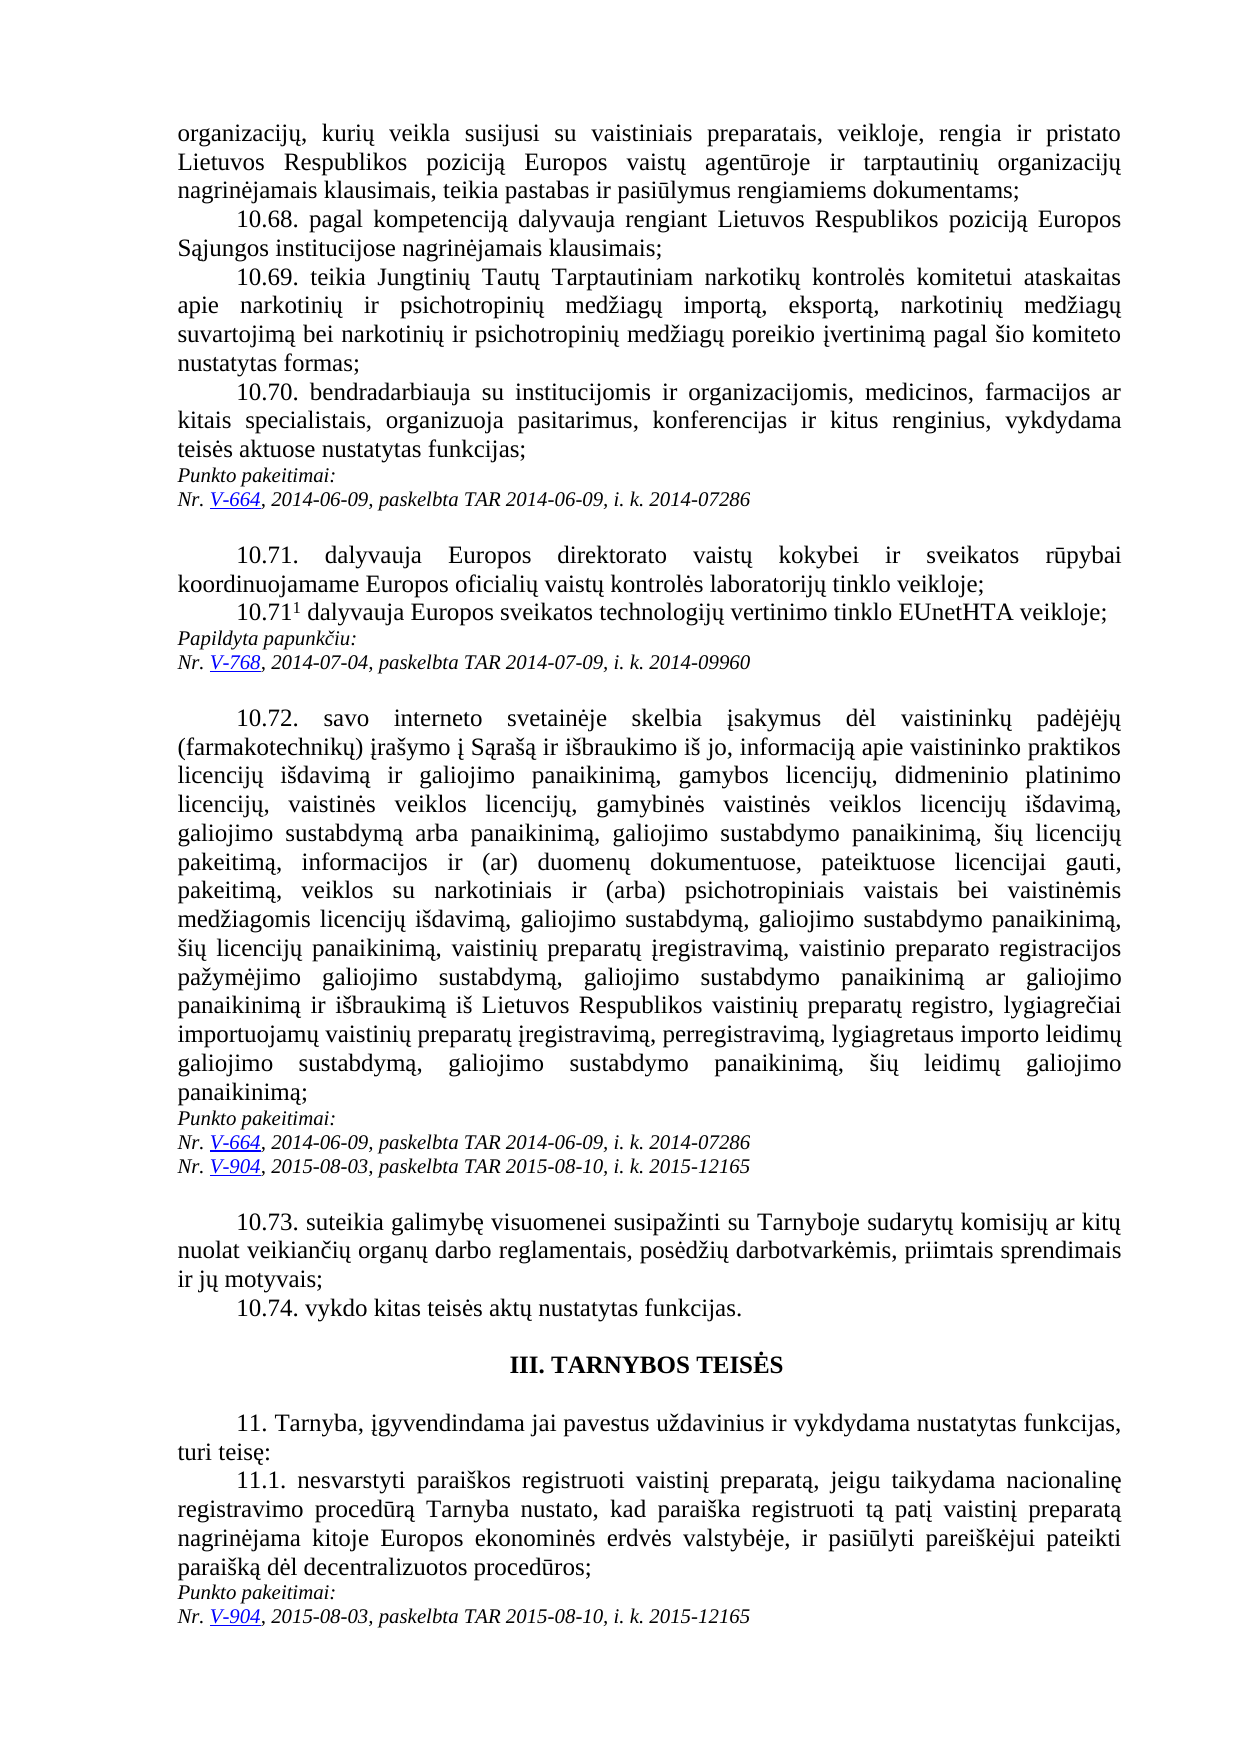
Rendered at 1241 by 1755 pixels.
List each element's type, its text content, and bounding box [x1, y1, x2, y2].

text Nr. V-904, 2015-08-03, paskelbta TAR 2015-08-10, i. k. 2015-12165 [177, 1154, 1122, 1178]
text Papildyta papunkčiu: [177, 626, 1122, 650]
text Iii. Tarnybos teisės [177, 1350, 1122, 1379]
text Nr. V-664, 2014-06-09, paskelbta TAR 2014-06-09, i. k. 2014-07286 [177, 1130, 1122, 1154]
text 10.70. bendradarbiauja su institucijomis ir organizacijomis, medicinos, farmacijos ar kitais specialistais, organizuoja pasitarimus, konferencijas ir kitus renginius, vykdydama teisės aktuose nustatytas funkcijas; [177, 377, 1122, 463]
text 10.69. teikia Jungtinių Tautų Tarptautiniam narkotikų kontrolės komitetui ataskaitas apie narkotinių ir psichotropinių medžiagų importą, eksportą, narkotinių medžiagų suvartojimą bei narkotinių ir psichotropinių medžiagų poreikio įvertinimą pagal šio komiteto nustatytas formas; [177, 262, 1122, 377]
text 11. Tarnyba, įgyvendindama jai pavestus uždavinius ir vykdydama nustatytas funkcijas, turi teisę: [177, 1408, 1122, 1465]
text Punkto pakeitimai: [177, 1106, 1122, 1130]
text Nr. V-768, 2014-07-04, paskelbta TAR 2014-07-09, i. k. 2014-09960 [177, 650, 1122, 674]
text 10.74. vykdo kitas teisės aktų nustatytas funkcijas. [177, 1293, 1122, 1322]
text 10.72. savo interneto svetainėje skelbia įsakymus dėl vaistininkų padėjėjų (farmakotechnikų) įrašymo į Sąrašą ir išbraukimo iš jo, informaciją apie vaistininko praktikos licencijų išdavimą ir galiojimo panaikinimą, gamybos licencijų, didmeninio platinimo licencijų, vaistinės veiklos licencijų, gamybinės vaistinės veiklos licencijų išdavimą, galiojimo sustabdymą arba panaikinimą, galiojimo sustabdymo panaikinimą, šių licencijų pakeitimą, informacijos ir (ar) duomenų dokumentuose, pateiktuose licencijai gauti, pakeitimą, veiklos su narkotiniais ir (arba) psichotropiniais vaistais bei vaistinėmis medžiagomis licencijų išdavimą, galiojimo sustabdymą, galiojimo sustabdymo panaikinimą, šių licencijų panaikinimą, vaistinių preparatų įregistravimą, vaistinio preparato registracijos pažymėjimo galiojimo sustabdymą, galiojimo sustabdymo panaikinimą ar galiojimo panaikinimą ir išbraukimą iš Lietuvos Respublikos vaistinių preparatų registro, lygiagrečiai importuojamų vaistinių preparatų įregistravimą, perregistravimą, lygiagretaus importo leidimų galiojimo sustabdymą, galiojimo sustabdymo panaikinimą, šių leidimų galiojimo panaikinimą; [177, 703, 1122, 1106]
text Nr. V-904, 2015-08-03, paskelbta TAR 2015-08-10, i. k. 2015-12165 [177, 1604, 1122, 1628]
text Nr. V-664, 2014-06-09, paskelbta TAR 2014-06-09, i. k. 2014-07286 [177, 487, 1122, 511]
text organizacijų, kurių veikla susijusi su vaistiniais preparatais, veikloje, rengia ir pristato Lietuvos Respublikos poziciją Europos vaistų agentūroje ir tarptautinių organizacijų nagrinėjamais klausimais, teikia pastabas ir pasiūlymus rengiamiems dokumentams; [177, 118, 1122, 204]
text 10.73. suteikia galimybę visuomenei susipažinti su Tarnyboje sudarytų komisijų ar kitų nuolat veikiančių organų darbo reglamentais, posėdžių darbotvarkėmis, priimtais sprendimais ir jų motyvais; [177, 1207, 1122, 1293]
text 10.68. pagal kompetenciją dalyvauja rengiant Lietuvos Respublikos poziciją Europos Sąjungos institucijose nagrinėjamais klausimais; [177, 204, 1122, 262]
text 10.711 dalyvauja Europos sveikatos technologijų vertinimo tinklo EUnetHTA veikloje; [177, 597, 1122, 626]
text Punkto pakeitimai: [177, 1580, 1122, 1604]
text 11.1. nesvarstyti paraiškos registruoti vaistinį preparatą, jeigu taikydama nacionalinę registravimo procedūrą Tarnyba nustato, kad paraiška registruoti tą patį vaistinį preparatą nagrinėjama kitoje Europos ekonominės erdvės valstybėje, ir pasiūlyti pareiškėjui pateikti paraišką dėl decentralizuotos procedūros; [177, 1465, 1122, 1580]
text Punkto pakeitimai: [177, 463, 1122, 487]
text 10.71. dalyvauja Europos direktorato vaistų kokybei ir sveikatos rūpybai koordinuojamame Europos oficialių vaistų kontrolės laboratorijų tinklo veikloje; [177, 540, 1122, 597]
